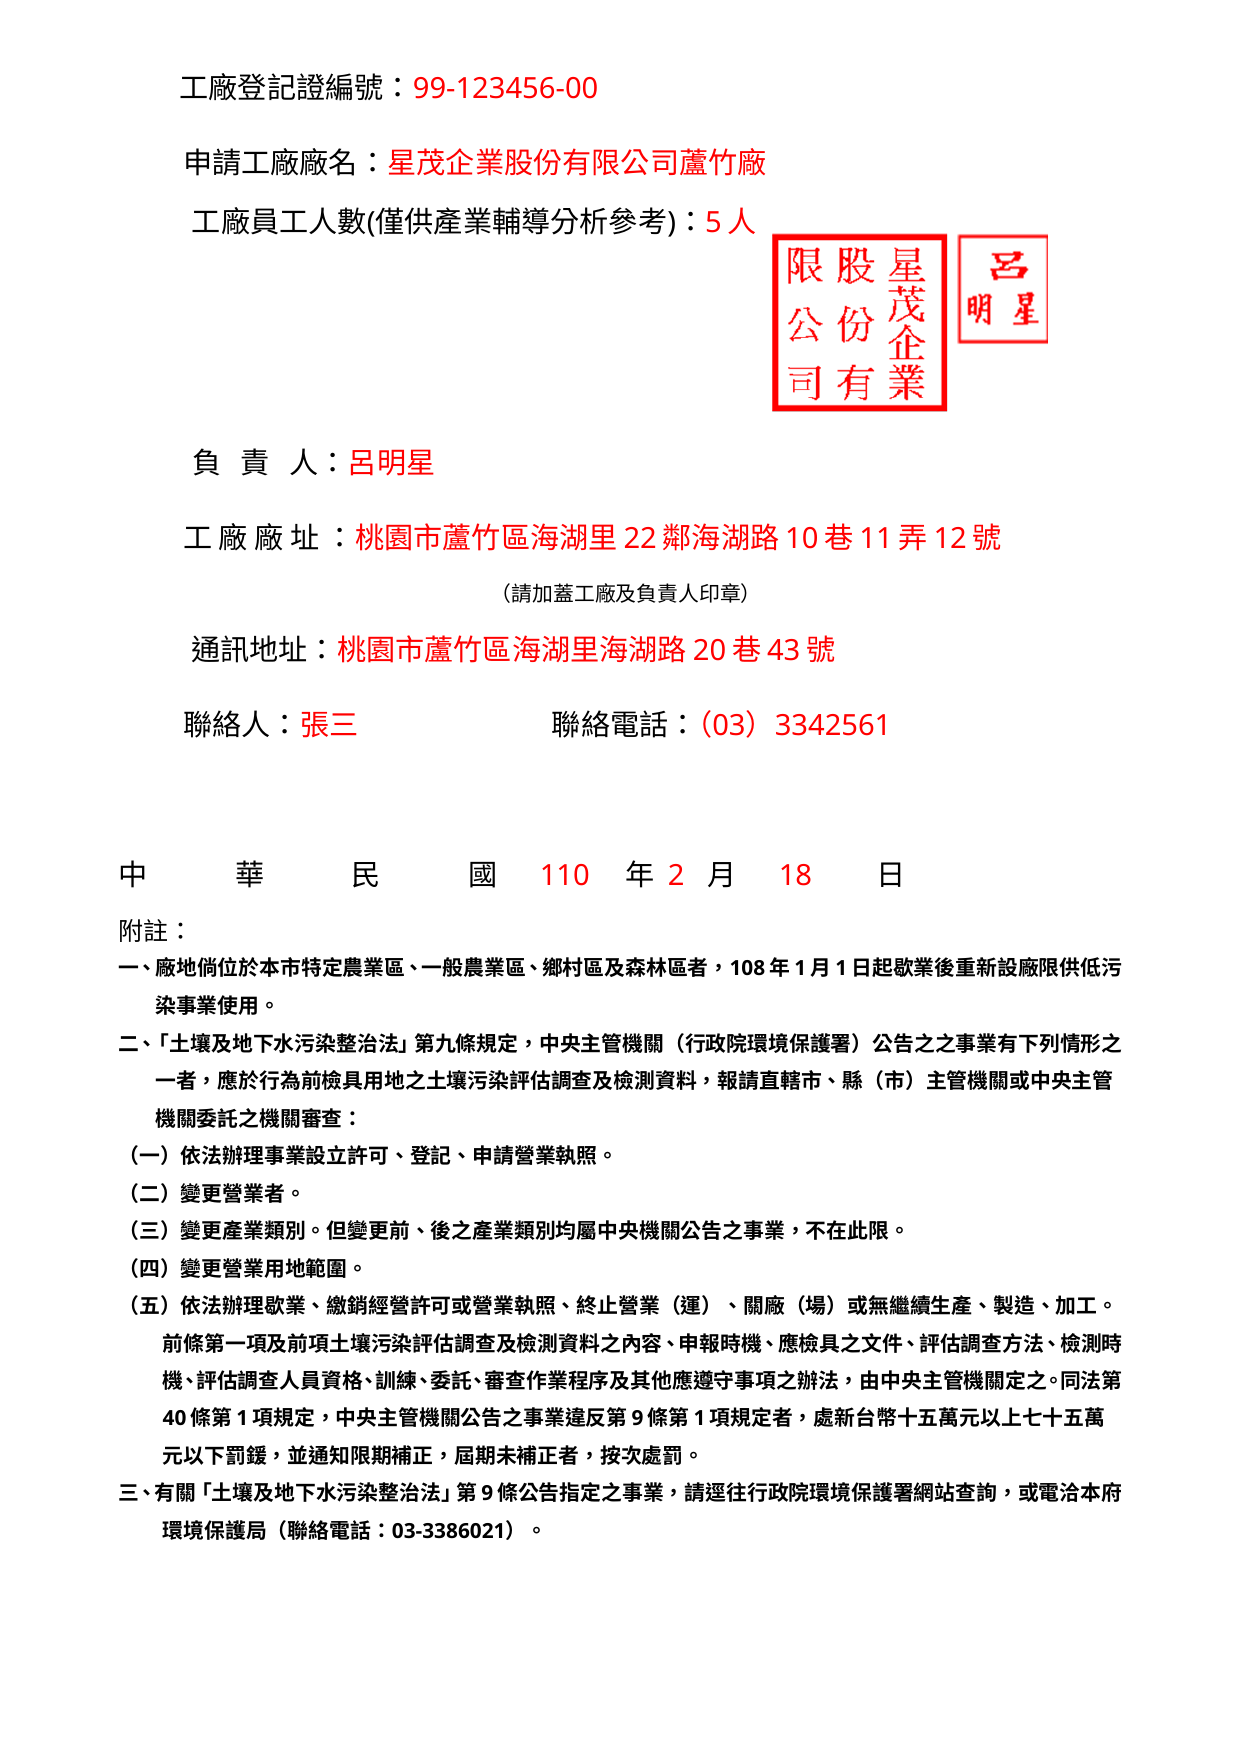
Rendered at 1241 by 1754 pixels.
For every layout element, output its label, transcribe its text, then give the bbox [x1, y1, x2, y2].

text （一）依法辦理事業設立許可、登記、申請營業執照。 [118, 1136, 1122, 1173]
text 工 廠 廠 址 ：桃園市蘆竹區海湖里22鄰海湖路10巷11弄12號 [118, 498, 1122, 573]
text （二）變更營業者。 [118, 1173, 1122, 1211]
text 聯絡人：張三 聯絡電話：（03）3342561 [118, 686, 1122, 761]
text 前條第一項及前項土壤污染評估調查及檢測資料之內容、申報時機、應檢具之文件、評估調查方法、檢測時機、評估調查人員資格、訓練、委託、審查作業程序及其他應遵守事項之辦法，由中央主管機關定之。同法第40條第1項規定，中央主管機關公告之事業違反第9條第1項規定者，處新台幣十五萬元以上七十五萬元以下罰鍰，並通知限期補正，屆期未補正者，按次處罰。 [162, 1323, 1122, 1473]
text 中 華 民 國 110 年 2 月 18 日 [118, 836, 1122, 911]
text 附註： [118, 911, 1122, 948]
text 工廠登記證編號：99-123456-00 [118, 48, 1122, 123]
text 一、廠地倘位於本市特定農業區、一般農業區、鄉村區及森林區者，108年1月1日起歇業後重新設廠限供低污染事業使用。 [118, 948, 1122, 1023]
text 通訊地址：桃園市蘆竹區海湖里海湖路20巷43號 [118, 611, 1122, 686]
text （五）依法辦理歇業、繳銷經營許可或營業執照、終止營業（運）、關廠（場）或無繼續生產、製造、加工。 [118, 1286, 1122, 1323]
text 二、「土壤及地下水污染整治法」第九條規定，中央主管機關（行政院環境保護署）公告之之事業有下列情形之一者，應於行為前檢具用地之土壤污染評估調查及檢測資料，報請直轄市、縣（市）主管機關或中央主管機關委託之機關審查： [118, 1023, 1122, 1136]
picture [957, 233, 1048, 345]
text （四）變更營業用地範圍。 [118, 1248, 1122, 1286]
text （三）變更產業類別。但變更前、後之產業類別均屬中央機關公告之事業，不在此限。 [118, 1211, 1122, 1248]
text 負 責 人：呂明星 [118, 423, 1122, 498]
text 三、有關「土壤及地下水污染整治法」第9條公告指定之事業，請逕往行政院環境保護署網站查詢，或電洽本府環境保護局（聯絡電話：03-3386021）。 [118, 1473, 1122, 1548]
text （請加蓋工廠及負責人印章） [118, 573, 1122, 611]
text 工廠員工人數(僅供產業輔導分析參考)：5人 [118, 198, 1122, 423]
text 申請工廠廠名：星茂企業股份有限公司蘆竹廠 [118, 123, 1122, 198]
picture [771, 233, 948, 412]
